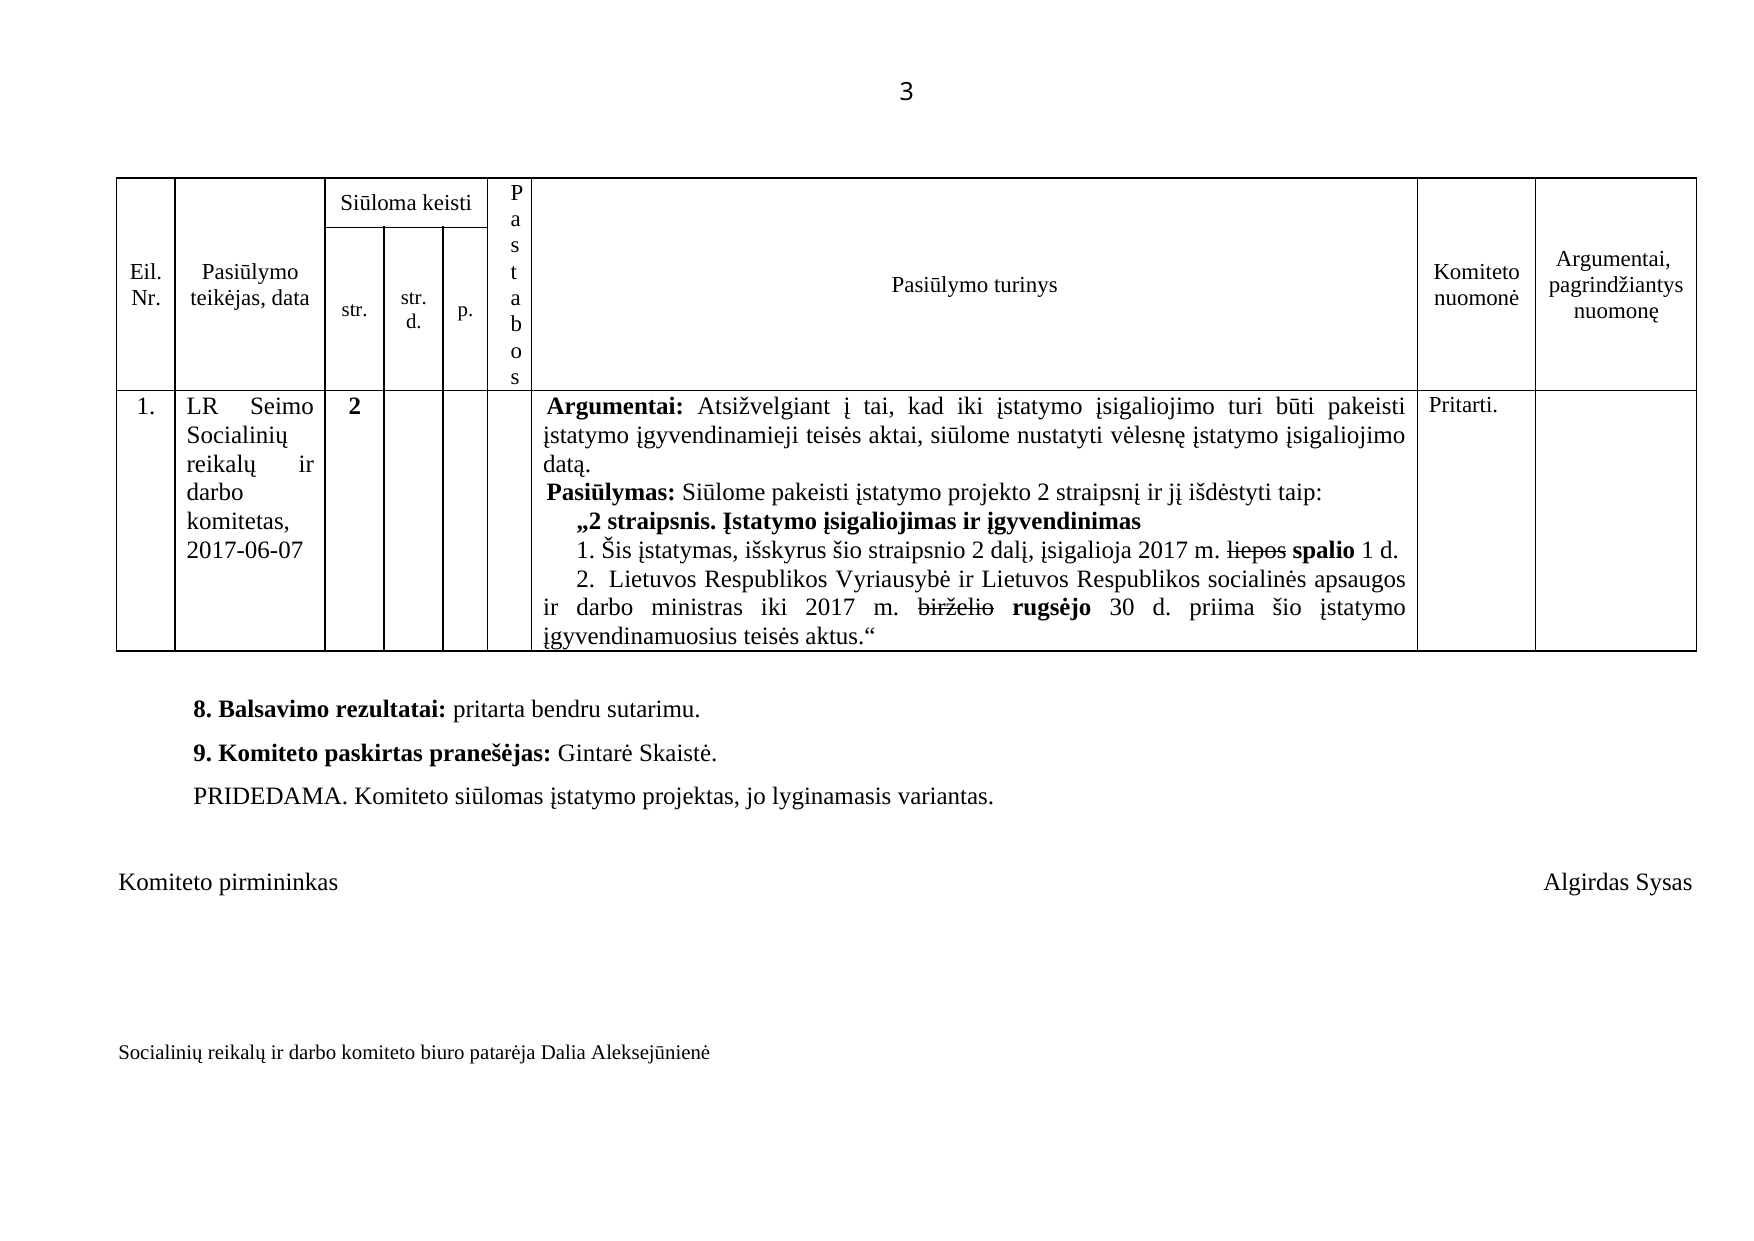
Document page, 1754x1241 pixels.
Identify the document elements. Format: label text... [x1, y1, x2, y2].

table_cell [488, 391, 531, 650]
table_cell 2 [326, 391, 383, 650]
table_cell str. [326, 228, 383, 389]
table_header Argumentai, pagrindžiantys nuomonę [1536, 179, 1696, 389]
table_header Eil. Nr. [117, 179, 174, 389]
text Socialinių reikalų ir darbo komiteto biuro patarėja Dalia Aleksejūnienė [118, 1039, 1695, 1064]
table_cell Pritarti. [1418, 391, 1535, 650]
table_cell p. [444, 228, 487, 389]
text 9. Komiteto paskirtas pranešėjas: Gintarė Skaistė. [118, 738, 1695, 766]
table_header Siūloma keisti [326, 179, 487, 226]
table_cell [385, 391, 442, 650]
table_header Komiteto nuomonė [1418, 179, 1535, 389]
table_header Pastabos [488, 179, 531, 389]
table_cell LR Seimo Socialinių reikalų ir darbo komitetas, 2017-06-07 [176, 391, 324, 650]
table_cell Argumentai: Atsižvelgiant į tai, kad iki įstatymo įsigaliojimo turi būti pakeisti įstatymo įgyvendinamieji teisės aktai, siūlome nustatyti vėlesnę įstatymo įsigaliojimo datą. Pasiūlymas: Siūlome pakeisti įstatymo projekto 2 straipsnį ir jį išdėstyti taip: „2 straipsnis. Įstatymo įsigaliojimas ir įgyvendinimas 1. Šis įstatymas, išskyrus šio straipsnio 2 dalį, įsigalioja 2017 m. liepos spalio 1 d. 2. Lietuvos Respublikos Vyriausybė ir Lietuvos Respublikos socialinės apsaugos ir darbo ministras iki 2017 m. birželio rugsėjo 30 d. priima šio įstatymo įgyvendinamuosius teisės aktus.“ [532, 391, 1417, 650]
text Komiteto pirmininkas Algirdas Sysas [118, 867, 1695, 896]
table_cell 1. [117, 391, 174, 650]
text PRIDEDAMA. Komiteto siūlomas įstatymo projektas, jo lyginamasis variantas. [118, 781, 1695, 809]
table_cell str. d. [385, 228, 442, 389]
table_header Pasiūlymo turinys [532, 179, 1417, 389]
table_header Pasiūlymo teikėjas, data [176, 179, 324, 389]
text 8. Balsavimo rezultatai: pritarta bendru sutarimu. [118, 694, 1695, 723]
table_cell [444, 391, 487, 650]
table_cell [1536, 391, 1696, 650]
